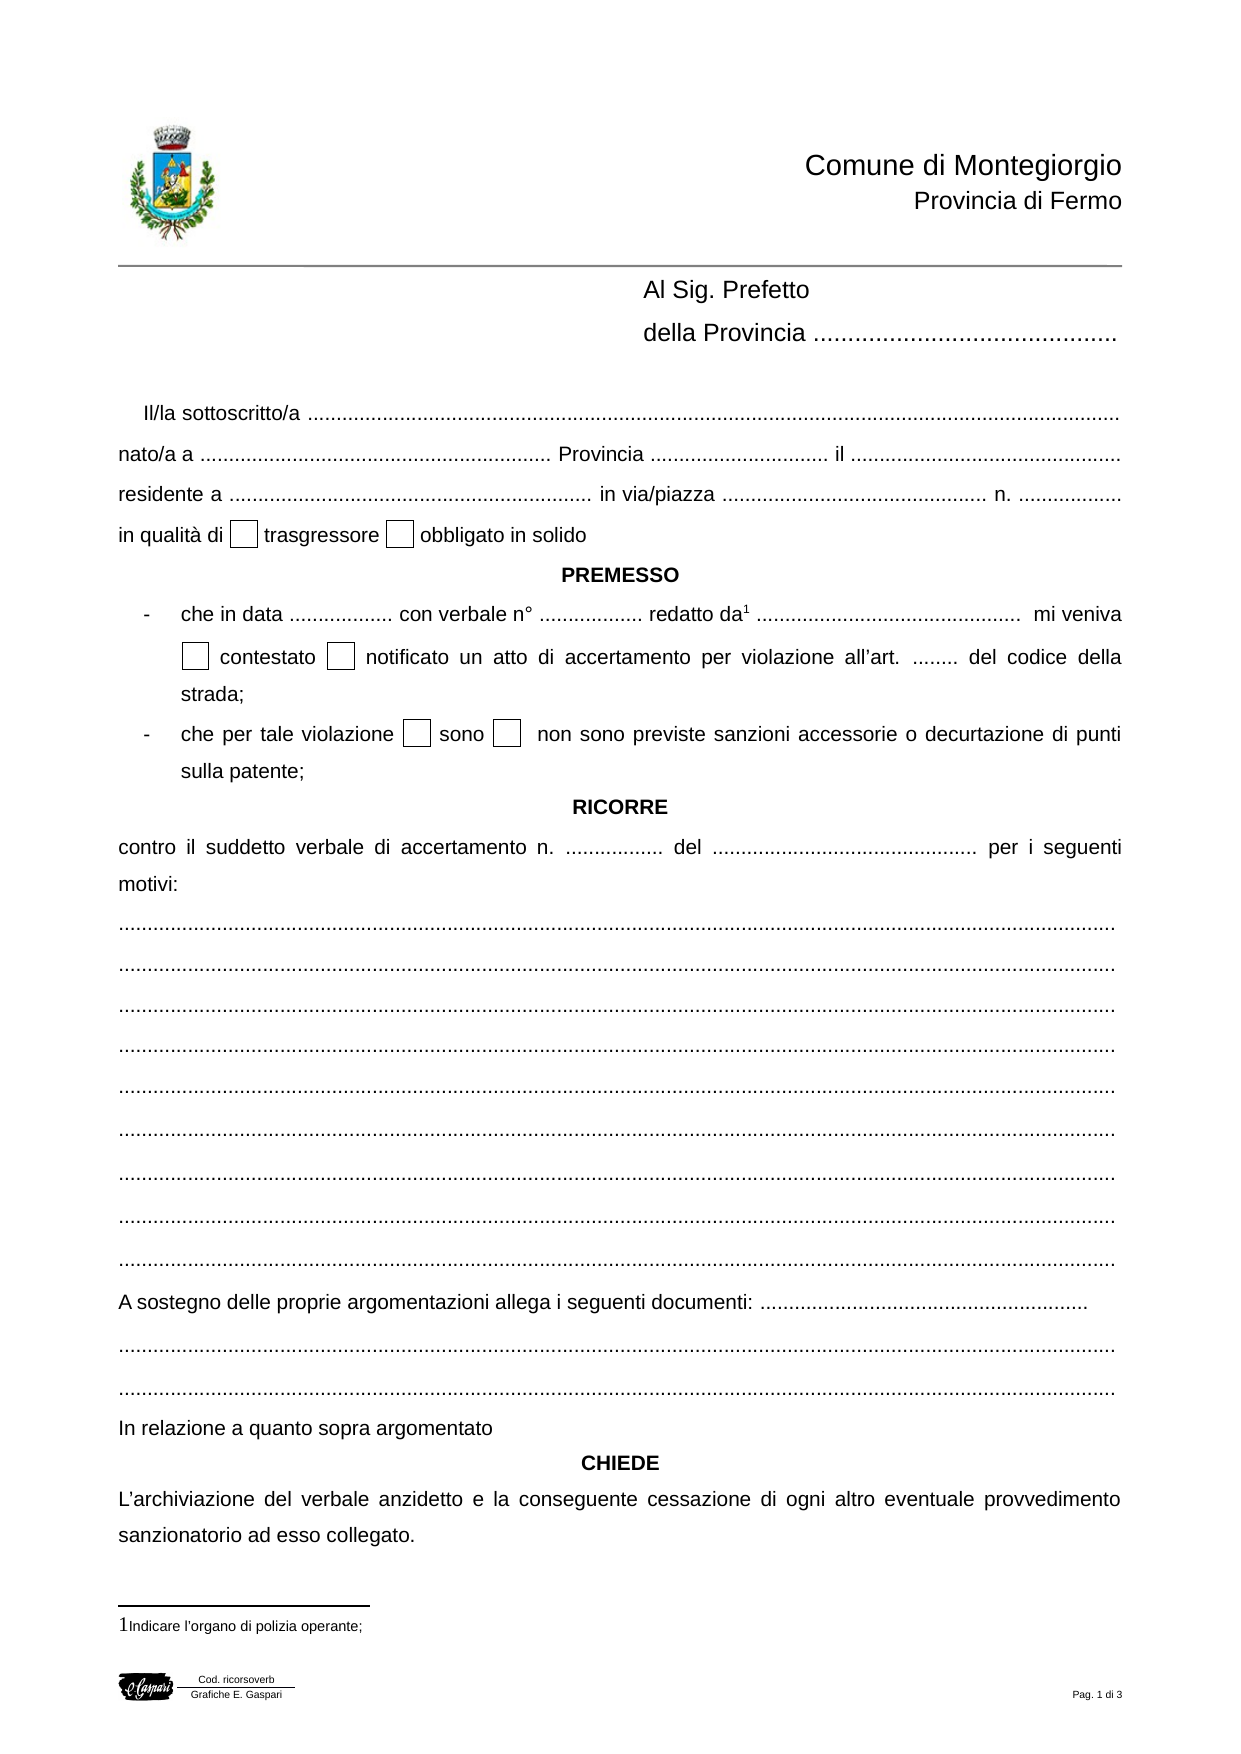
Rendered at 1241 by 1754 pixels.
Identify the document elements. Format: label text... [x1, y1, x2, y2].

text RICORRE [118, 795, 1122, 819]
picture [118, 1672, 174, 1701]
text In relazione a quanto sopra argomentato [118, 1415, 1122, 1439]
text della Provincia ............................................ [643, 318, 1122, 347]
picture [122, 117, 224, 248]
text ............................................................................................................................................................................. ............................................................................................................................................................................. ............................................................................................................................................................................. ............................................................................................................................................................................. ............................................................................................................................................................................. [118, 907, 1122, 1099]
list che in data .................. con verbale n° .................. redatto da .............................................. mi veniva contestato notificato un atto di accertamento per violazione all’art. ........ del codice della strada; [143, 598, 1122, 706]
text Il/la sottoscritto/a ............................................................................................................................................. nato/a a ............................................................. Provincia ............................... il ............................................... residente a ............................................................... in via/piazza .............................................. n. .................. in qualità di trasgressore obbligato in solido [118, 397, 1122, 548]
text ............................................................................................................................................................................. [118, 1157, 1122, 1185]
text Comune di Montegiorgio [224, 148, 1122, 181]
text L’archiviazione del verbale anzidetto e la conseguente cessazione di ogni altro eventuale provvedimento sanzionatorio ad esso collegato. [118, 1487, 1122, 1547]
list che per tale violazione sono non sono previste sanzioni accessorie o decurtazione di punti sulla patente; [143, 718, 1122, 783]
text ............................................................................................................................................................................. [118, 1329, 1122, 1358]
text ............................................................................................................................................................................. [118, 1200, 1122, 1228]
text A sostegno delle proprie argomentazioni allega i seguenti documenti: ......................................................... [118, 1286, 1122, 1315]
text ............................................................................................................................................................................. [118, 1113, 1122, 1142]
text Al Sig. Prefetto [643, 275, 1122, 303]
text ............................................................................................................................................................................. [118, 1372, 1122, 1401]
text PREMESSO [118, 562, 1122, 586]
text Provincia di Fermo [224, 186, 1122, 215]
text CHIEDE [118, 1451, 1122, 1475]
list Indicare l’organo di polizia operante; [118, 1612, 1122, 1636]
text contro il suddetto verbale di accertamento n. ................. del .............................................. per i seguenti motivi: [118, 831, 1122, 895]
text ............................................................................................................................................................................. [118, 1243, 1122, 1272]
